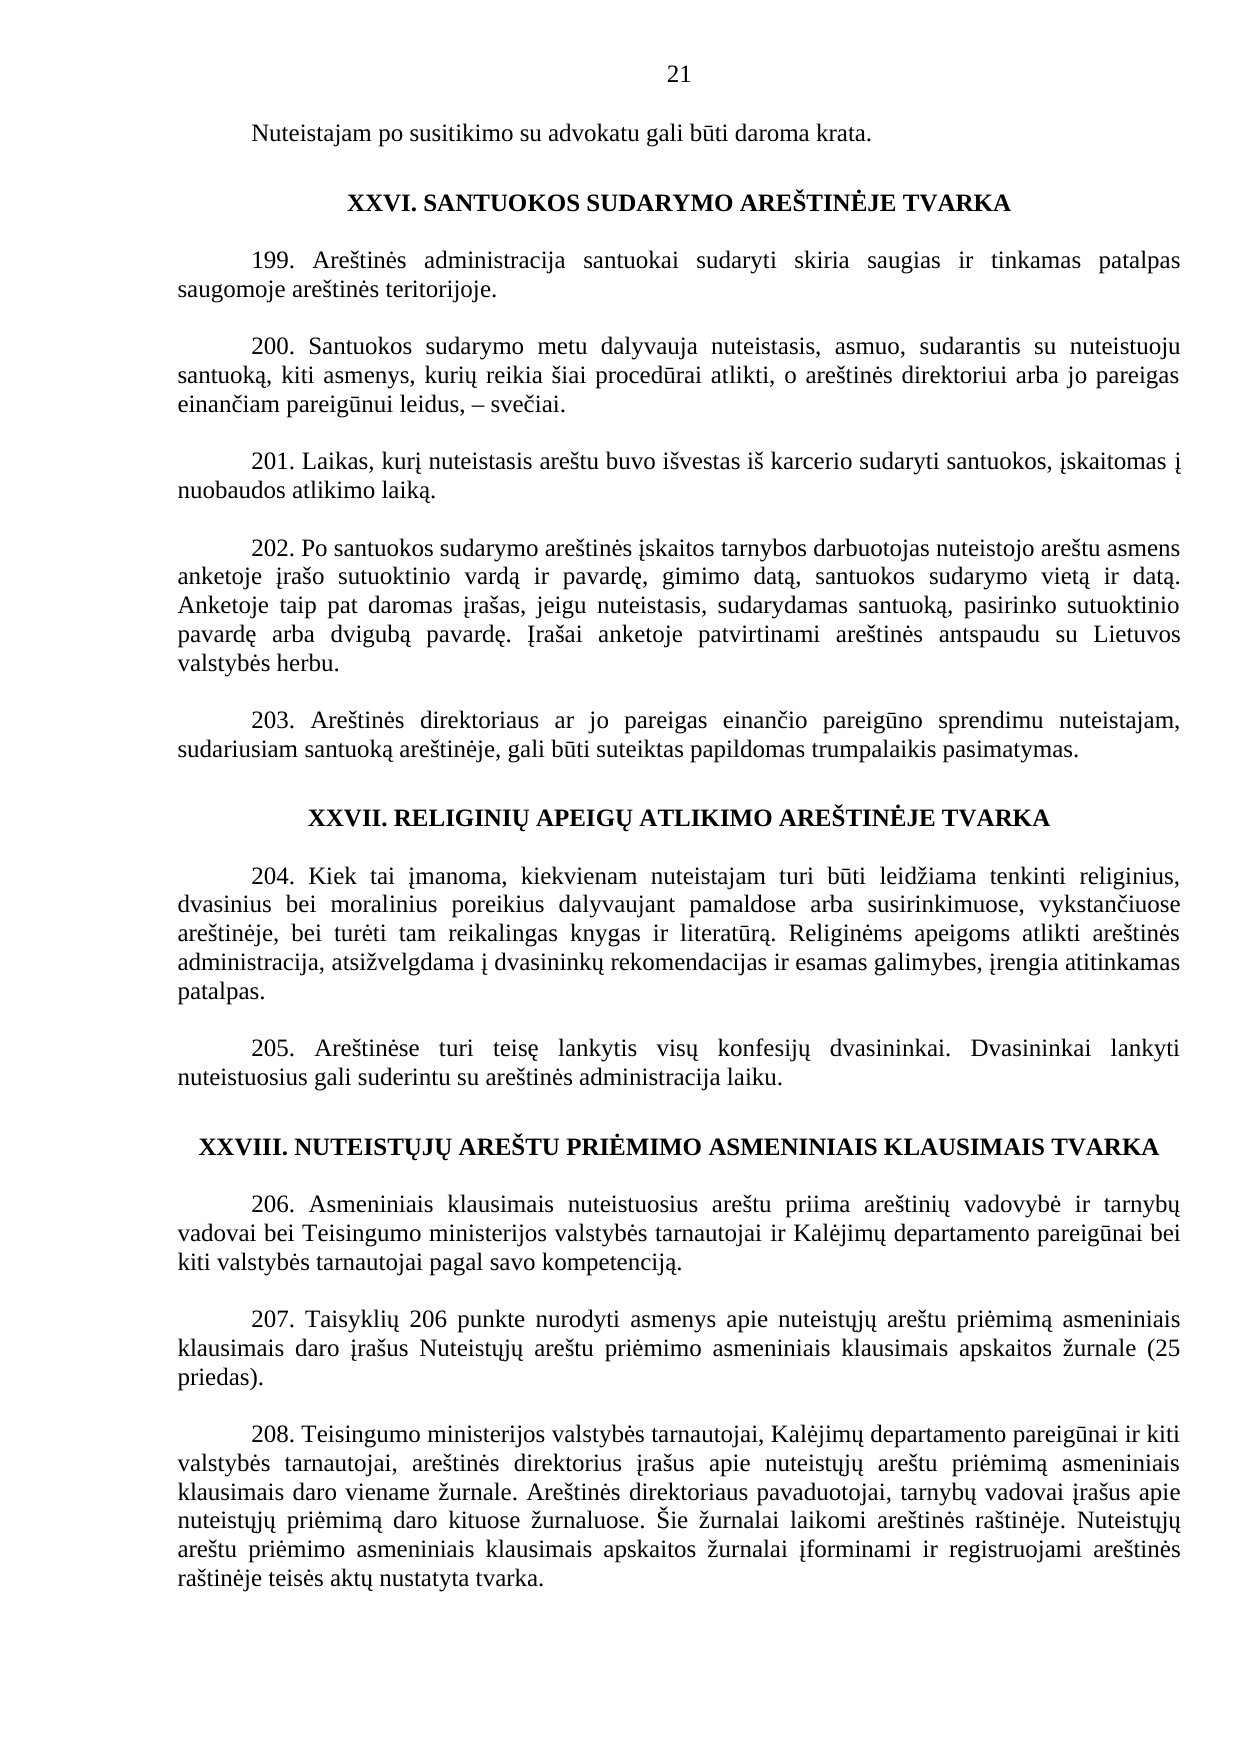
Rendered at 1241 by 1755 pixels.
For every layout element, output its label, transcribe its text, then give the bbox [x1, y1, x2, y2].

text XXVI. SANTUOKOS SUDARYMO AREŠTINĖJE TVARKA [177, 188, 1181, 216]
text 199. Areštinės administracija santuokai sudaryti skiria saugias ir tinkamas patalpas saugomoje areštinės teritorijoje. [177, 245, 1181, 303]
text 205. Areštinėse turi teisę lankytis visų konfesijų dvasininkai. Dvasininkai lankyti nuteistuosius gali suderintu su areštinės administracija laiku. [177, 1033, 1181, 1091]
text Nuteistajam po susitikimo su advokatu gali būti daroma krata. [177, 118, 1181, 147]
text 200. Santuokos sudarymo metu dalyvauja nuteistasis, asmuo, sudarantis su nuteistuoju santuoką, kiti asmenys, kurių reikia šiai procedūrai atlikti, o areštinės direktoriui arba jo pareigas einančiam pareigūnui leidus, – svečiai. [177, 331, 1181, 418]
text 203. Areštinės direktoriaus ar jo pareigas einančio pareigūno sprendimu nuteistajam, sudariusiam santuoką areštinėje, gali būti suteiktas papildomas trumpalaikis pasimatymas. [177, 705, 1181, 763]
text 207. Taisyklių 206 punkte nurodyti asmenys apie nuteistųjų areštu priėmimą asmeniniais klausimais daro įrašus Nuteistųjų areštu priėmimo asmeniniais klausimais apskaitos žurnale (25 priedas). [177, 1304, 1181, 1390]
text XXVIII. NUTEISTŲJŲ AREŠTU PRIĖMIMO ASMENINIAIS KLAUSIMAIS TVARKA [177, 1132, 1181, 1160]
text 202. Po santuokos sudarymo areštinės įskaitos tarnybos darbuotojas nuteistojo areštu asmens anketoje įrašo sutuoktinio vardą ir pavardę, gimimo datą, santuokos sudarymo vietą ir datą. Anketoje taip pat daromas įrašas, jeigu nuteistasis, sudarydamas santuoką, pasirinko sutuoktinio pavardę arba dvigubą pavardę. Įrašai anketoje patvirtinami areštinės antspaudu su Lietuvos valstybės herbu. [177, 533, 1181, 676]
text 201. Laikas, kurį nuteistasis areštu buvo išvestas iš karcerio sudaryti santuokos, įskaitomas į nuobaudos atlikimo laiką. [177, 446, 1181, 504]
text 208. Teisingumo ministerijos valstybės tarnautojai, Kalėjimų departamento pareigūnai ir kiti valstybės tarnautojai, areštinės direktorius įrašus apie nuteistųjų areštu priėmimą asmeniniais klausimais daro viename žurnale. Areštinės direktoriaus pavaduotojai, tarnybų vadovai įrašus apie nuteistųjų priėmimą daro kituose žurnaluose. Šie žurnalai laikomi areštinės raštinėje. Nuteistųjų areštu priėmimo asmeniniais klausimais apskaitos žurnalai įforminami ir registruojami areštinės raštinėje teisės aktų nustatyta tvarka. [177, 1419, 1181, 1592]
text XXVII. RELIGINIŲ APEIGŲ ATLIKIMO AREŠTINĖJE TVARKA [177, 803, 1181, 832]
text 204. Kiek tai įmanoma, kiekvienam nuteistajam turi būti leidžiama tenkinti religinius, dvasinius bei moralinius poreikius dalyvaujant pamaldose arba susirinkimuose, vykstančiuose areštinėje, bei turėti tam reikalingas knygas ir literatūrą. Religinėms apeigoms atlikti areštinės administracija, atsižvelgdama į dvasininkų rekomendacijas ir esamas galimybes, įrengia atitinkamas patalpas. [177, 861, 1181, 1004]
text 206. Asmeniniais klausimais nuteistuosius areštu priima areštinių vadovybė ir tarnybų vadovai bei Teisingumo ministerijos valstybės tarnautojai ir Kalėjimų departamento pareigūnai bei kiti valstybės tarnautojai pagal savo kompetenciją. [177, 1189, 1181, 1275]
